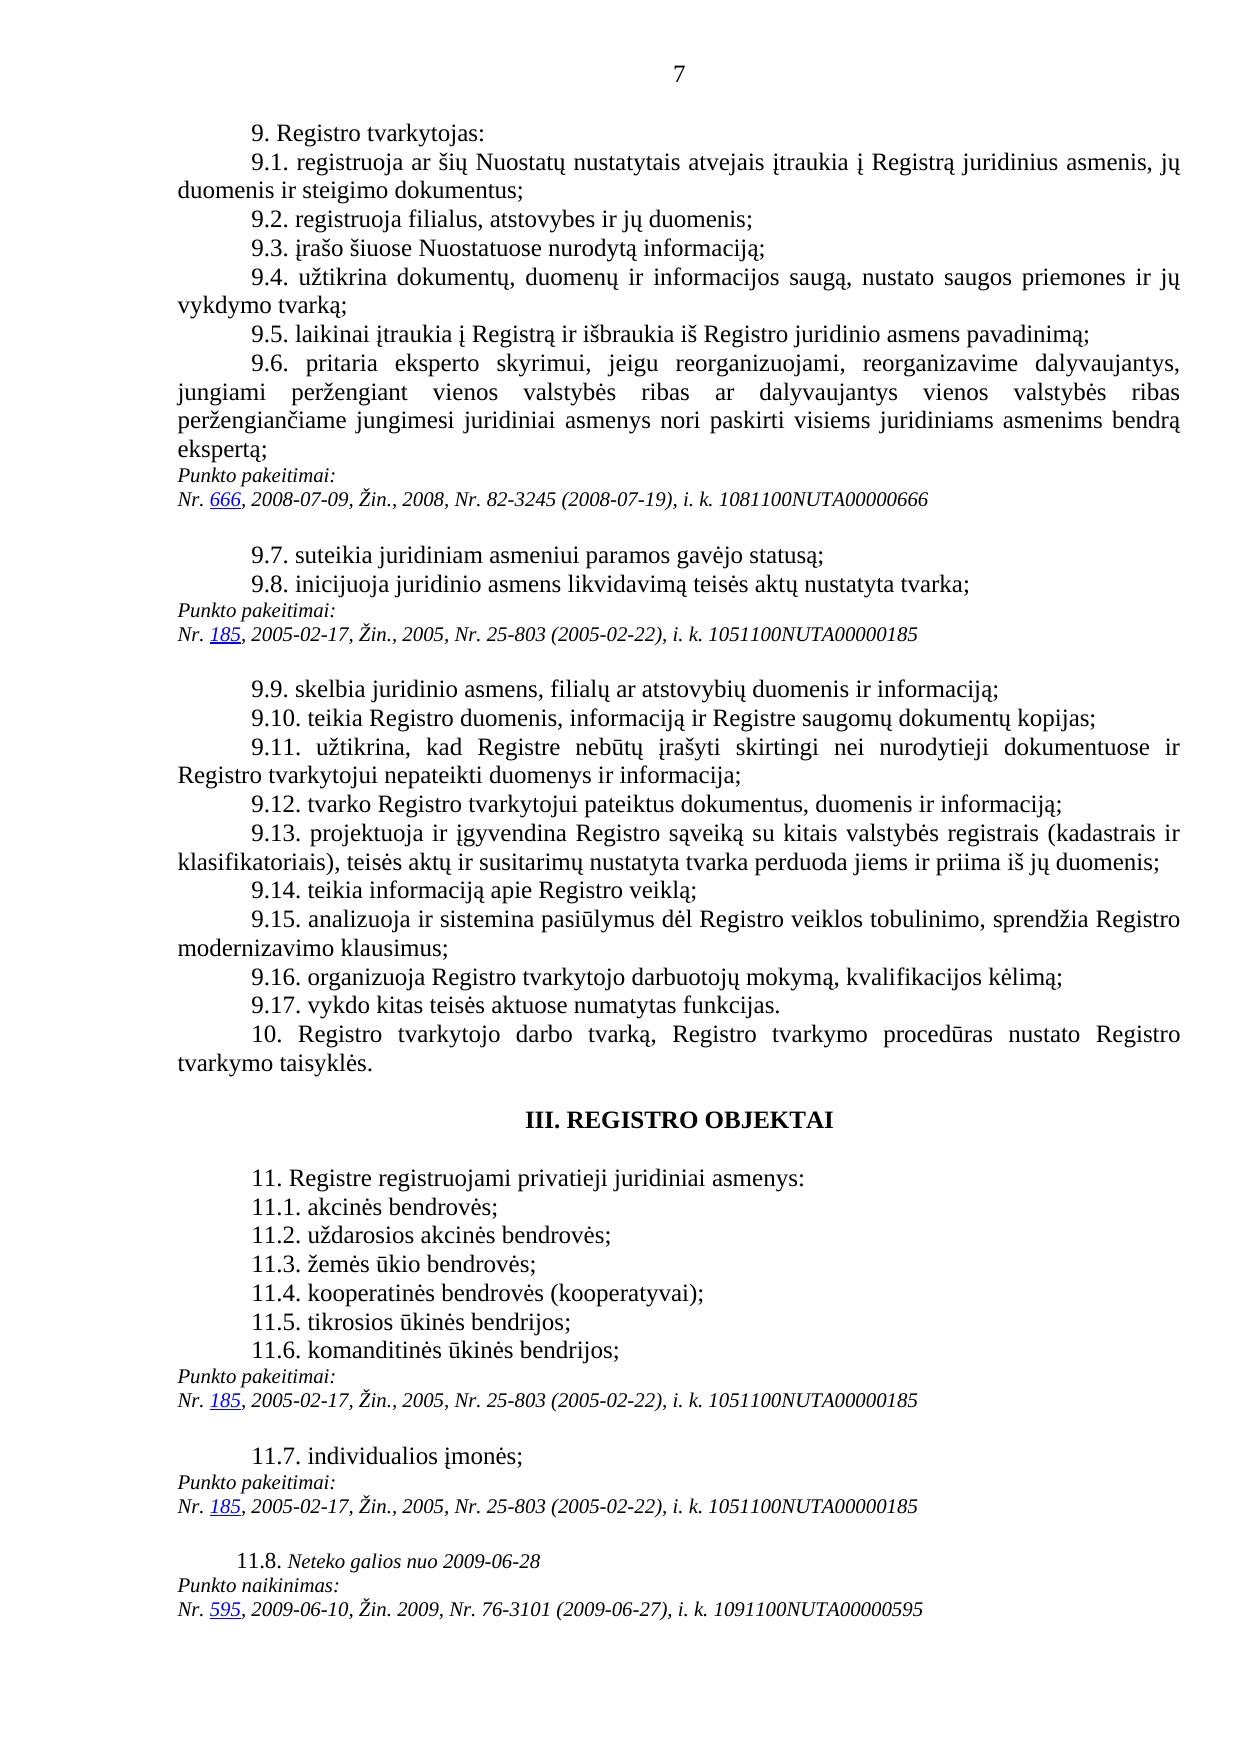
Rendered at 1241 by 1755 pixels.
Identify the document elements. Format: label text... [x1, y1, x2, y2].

text 9.16. organizuoja Registro tvarkytojo darbuotojų mokymą, kvalifikacijos kėlimą; [177, 962, 1181, 991]
text 9.13. projektuoja ir įgyvendina Registro sąveiką su kitais valstybės registrais (kadastrais ir klasifikatoriais), teisės aktų ir susitarimų nustatyta tvarka perduoda jiems ir priima iš jų duomenis; [177, 818, 1181, 876]
text 9.4. užtikrina dokumentų, duomenų ir informacijos saugą, nustato saugos priemones ir jų vykdymo tvarką; [177, 262, 1181, 319]
text Punkto pakeitimai: [177, 1364, 1181, 1388]
text 9.14. teikia informaciją apie Registro veiklą; [177, 876, 1181, 904]
text 9.12. tvarko Registro tvarkytojui pateiktus dokumentus, duomenis ir informaciją; [177, 789, 1181, 818]
text 11.2. uždarosios akcinės bendrovės; [177, 1221, 1181, 1249]
text 9. Registro tvarkytojas: [177, 118, 1181, 147]
text Nr. 185, 2005-02-17, Žin., 2005, Nr. 25-803 (2005-02-22), i. k. 1051100NUTA00000185 [177, 1494, 1181, 1518]
text Nr. 595, 2009-06-10, Žin. 2009, Nr. 76-3101 (2009-06-27), i. k. 1091100NUTA00000595 [177, 1597, 1181, 1621]
text 11. Registre registruojami privatieji juridiniai asmenys: [177, 1163, 1181, 1192]
text 9.6. pritaria eksperto skyrimui, jeigu reorganizuojami, reorganizavime dalyvaujantys, jungiami peržengiant vienos valstybės ribas ar dalyvaujantys vienos valstybės ribas peržengiančiame jungimesi juridiniai asmenys nori paskirti visiems juridiniams asmenims bendrą ekspertą; [177, 348, 1181, 463]
text 9.11. užtikrina, kad Registre nebūtų įrašyti skirtingi nei nurodytieji dokumentuose ir Registro tvarkytojui nepateikti duomenys ir informacija; [177, 732, 1181, 789]
text Nr. 666, 2008-07-09, Žin., 2008, Nr. 82-3245 (2008-07-19), i. k. 1081100NUTA00000666 [177, 487, 1181, 511]
text 11.7. individualios įmonės; [177, 1441, 1181, 1470]
text III. REGISTRO OBJEKTAI [177, 1106, 1181, 1134]
text 11.5. tikrosios ūkinės bendrijos; [177, 1307, 1181, 1336]
text 11.3. žemės ūkio bendrovės; [177, 1249, 1181, 1278]
text 11.1. akcinės bendrovės; [177, 1192, 1181, 1221]
text 11.6. komanditinės ūkinės bendrijos; [177, 1336, 1181, 1364]
text Punkto pakeitimai: [177, 463, 1181, 487]
text Nr. 185, 2005-02-17, Žin., 2005, Nr. 25-803 (2005-02-22), i. k. 1051100NUTA00000185 [177, 622, 1181, 646]
text 9.15. analizuoja ir sistemina pasiūlymus dėl Registro veiklos tobulinimo, sprendžia Registro modernizavimo klausimus; [177, 904, 1181, 962]
text Punkto pakeitimai: [177, 597, 1181, 622]
text Punkto pakeitimai: [177, 1470, 1181, 1494]
text 9.7. suteikia juridiniam asmeniui paramos gavėjo statusą; [177, 540, 1181, 569]
text 9.2. registruoja filialus, atstovybes ir jų duomenis; [177, 204, 1181, 233]
text Nr. 185, 2005-02-17, Žin., 2005, Nr. 25-803 (2005-02-22), i. k. 1051100NUTA00000185 [177, 1388, 1181, 1412]
text 11.8. Neteko galios nuo 2009-06-28 [177, 1547, 1181, 1573]
text Punkto naikinimas: [177, 1573, 1181, 1597]
text 9.1. registruoja ar šių Nuostatų nustatytais atvejais įtraukia į Registrą juridinius asmenis, jų duomenis ir steigimo dokumentus; [177, 147, 1181, 204]
text 11.4. kooperatinės bendrovės (kooperatyvai); [177, 1278, 1181, 1307]
text 9.3. įrašo šiuose Nuostatuose nurodytą informaciją; [177, 233, 1181, 262]
text 9.5. laikinai įtraukia į Registrą ir išbraukia iš Registro juridinio asmens pavadinimą; [177, 319, 1181, 348]
text 9.9. skelbia juridinio asmens, filialų ar atstovybių duomenis ir informaciją; [177, 674, 1181, 703]
text 9.8. inicijuoja juridinio asmens likvidavimą teisės aktų nustatyta tvarka; [177, 569, 1181, 597]
text 10. Registro tvarkytojo darbo tvarką, Registro tvarkymo procedūras nustato Registro tvarkymo taisyklės. [177, 1019, 1181, 1077]
text 9.17. vykdo kitas teisės aktuose numatytas funkcijas. [177, 991, 1181, 1019]
text 9.10. teikia Registro duomenis, informaciją ir Registre saugomų dokumentų kopijas; [177, 703, 1181, 732]
